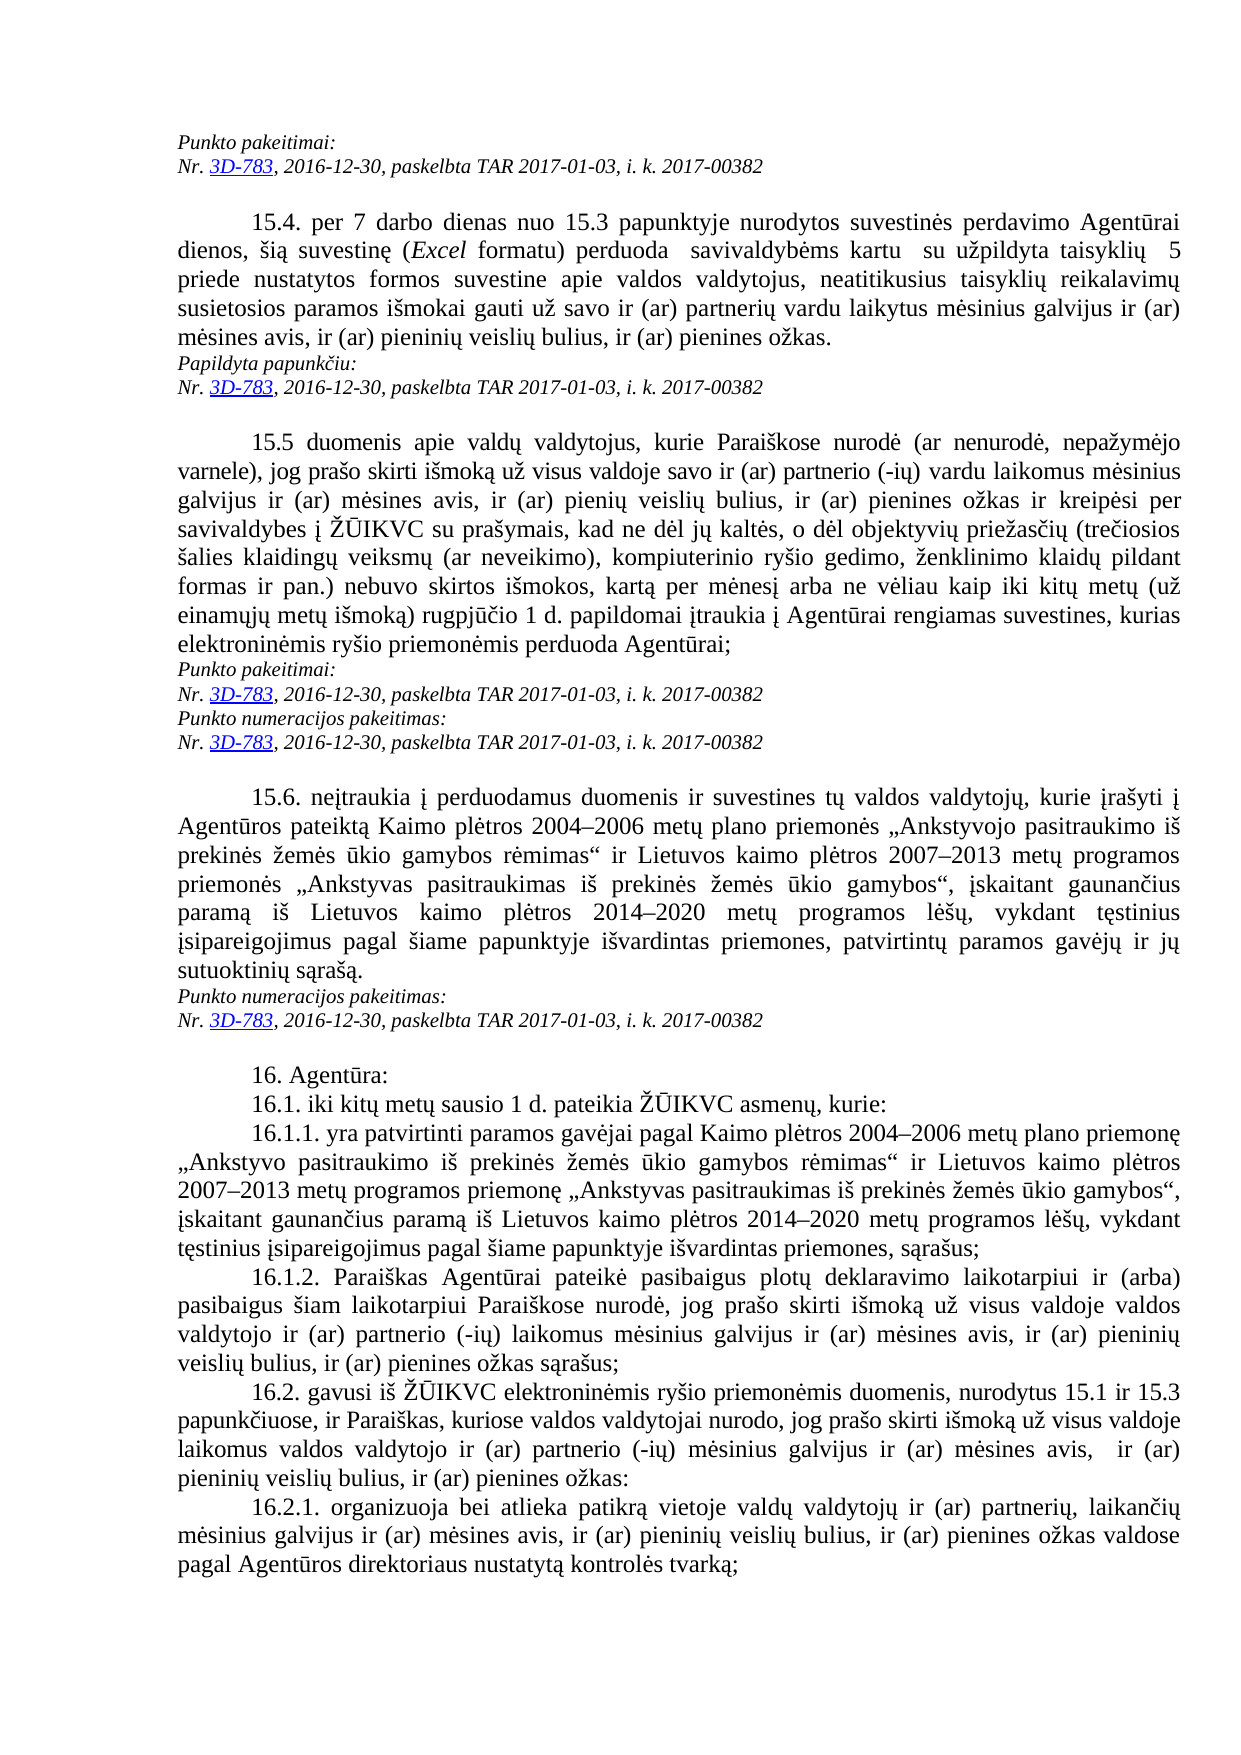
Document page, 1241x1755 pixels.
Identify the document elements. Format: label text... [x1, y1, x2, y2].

text Punkto pakeitimai: [177, 130, 1181, 154]
text Papildyta papunkčiu: [177, 351, 1181, 374]
text Nr. 3D-783, 2016-12-30, paskelbta TAR 2017-01-03, i. k. 2017-00382 [177, 729, 1181, 754]
text Nr. 3D-783, 2016-12-30, paskelbta TAR 2017-01-03, i. k. 2017-00382 [177, 154, 1181, 178]
text Punkto pakeitimai: [177, 657, 1181, 681]
text Punkto numeracijos pakeitimas: [177, 984, 1181, 1008]
text 16.1.2. Paraiškas Agentūrai pateikė pasibaigus plotų deklaravimo laikotarpiui ir (arba) pasibaigus šiam laikotarpiui Paraiškose nurodė, jog prašo skirti išmoką už visus valdoje valdos valdytojo ir (ar) partnerio (-ių) laikomus mėsinius galvijus ir (ar) mėsines avis, ir (ar) pieninių veislių bulius, ir (ar) pienines ožkas sąrašus; [177, 1262, 1181, 1377]
text Nr. 3D-783, 2016-12-30, paskelbta TAR 2017-01-03, i. k. 2017-00382 [177, 1008, 1181, 1032]
text Nr. 3D-783, 2016-12-30, paskelbta TAR 2017-01-03, i. k. 2017-00382 [177, 681, 1181, 706]
text Nr. 3D-783, 2016-12-30, paskelbta TAR 2017-01-03, i. k. 2017-00382 [177, 374, 1181, 399]
text 16. Agentūra: [177, 1061, 1181, 1089]
text 16.1. iki kitų metų sausio 1 d. pateikia ŽŪIKVC asmenų, kurie: [177, 1089, 1181, 1118]
text 16.2.1. organizuoja bei atlieka patikrą vietoje valdų valdytojų ir (ar) partnerių, laikančių mėsinius galvijus ir (ar) mėsines avis, ir (ar) pieninių veislių bulius, ir (ar) pienines ožkas valdose pagal Agentūros direktoriaus nustatytą kontrolės tvarką; [177, 1492, 1181, 1578]
text 16.1.1. yra patvirtinti paramos gavėjai pagal Kaimo plėtros 2004–2006 metų plano priemonę „Ankstyvo pasitraukimo iš prekinės žemės ūkio gamybos rėmimas“ ir Lietuvos kaimo plėtros 2007–2013 metų programos priemonę „Ankstyvas pasitraukimas iš prekinės žemės ūkio gamybos“, įskaitant gaunančius paramą iš Lietuvos kaimo plėtros 2014–2020 metų programos lėšų, vykdant tęstinius įsipareigojimus pagal šiame papunktyje išvardintas priemones, sąrašus; [177, 1118, 1181, 1262]
text 15.5 duomenis apie valdų valdytojus, kurie Paraiškose nurodė (ar nenurodė, nepažymėjo varnele), jog prašo skirti išmoką už visus valdoje savo ir (ar) partnerio (-ių) vardu laikomus mėsinius galvijus ir (ar) mėsines avis, ir (ar) pienių veislių bulius, ir (ar) pienines ožkas ir kreipėsi per savivaldybes į ŽŪIKVC su prašymais, kad ne dėl jų kaltės, o dėl objektyvių priežasčių (trečiosios šalies klaidingų veiksmų (ar neveikimo), kompiuterinio ryšio gedimo, ženklinimo klaidų pildant formas ir pan.) nebuvo skirtos išmokos, kartą per mėnesį arba ne vėliau kaip iki kitų metų (už einamųjų metų išmoką) rugpjūčio 1 d. papildomai įtraukia į Agentūrai rengiamas suvestines, kurias elektroninėmis ryšio priemonėmis perduoda Agentūrai; [177, 427, 1181, 657]
text 15.4. per 7 darbo dienas nuo 15.3 papunktyje nurodytos suvestinės perdavimo Agentūrai dienos, šią suvestinę (Excel formatu) perduoda savivaldybėms kartu su užpildyta taisyklių 5 priede nustatytos formos suvestine apie valdos valdytojus, neatitikusius taisyklių reikalavimų susietosios paramos išmokai gauti už savo ir (ar) partnerių vardu laikytus mėsinius galvijus ir (ar) mėsines avis, ir (ar) pieninių veislių bulius, ir (ar) pienines ožkas. [177, 207, 1181, 351]
text 15.6. neįtraukia į perduodamus duomenis ir suvestines tų valdos valdytojų, kurie įrašyti į Agentūros pateiktą Kaimo plėtros 2004–2006 metų plano priemonės „Ankstyvojo pasitraukimo iš prekinės žemės ūkio gamybos rėmimas“ ir Lietuvos kaimo plėtros 2007–2013 metų programos priemonės „Ankstyvas pasitraukimas iš prekinės žemės ūkio gamybos“, įskaitant gaunančius paramą iš Lietuvos kaimo plėtros 2014–2020 metų programos lėšų, vykdant tęstinius įsipareigojimus pagal šiame papunktyje išvardintas priemones, patvirtintų paramos gavėjų ir jų sutuoktinių sąrašą. [177, 782, 1181, 984]
text Punkto numeracijos pakeitimas: [177, 706, 1181, 729]
text 16.2. gavusi iš ŽŪIKVC elektroninėmis ryšio priemonėmis duomenis, nurodytus 15.1 ir 15.3 papunkčiuose, ir Paraiškas, kuriose valdos valdytojai nurodo, jog prašo skirti išmoką už visus valdoje laikomus valdos valdytojo ir (ar) partnerio (-ių) mėsinius galvijus ir (ar) mėsines avis, ir (ar) pieninių veislių bulius, ir (ar) pienines ožkas: [177, 1377, 1181, 1492]
